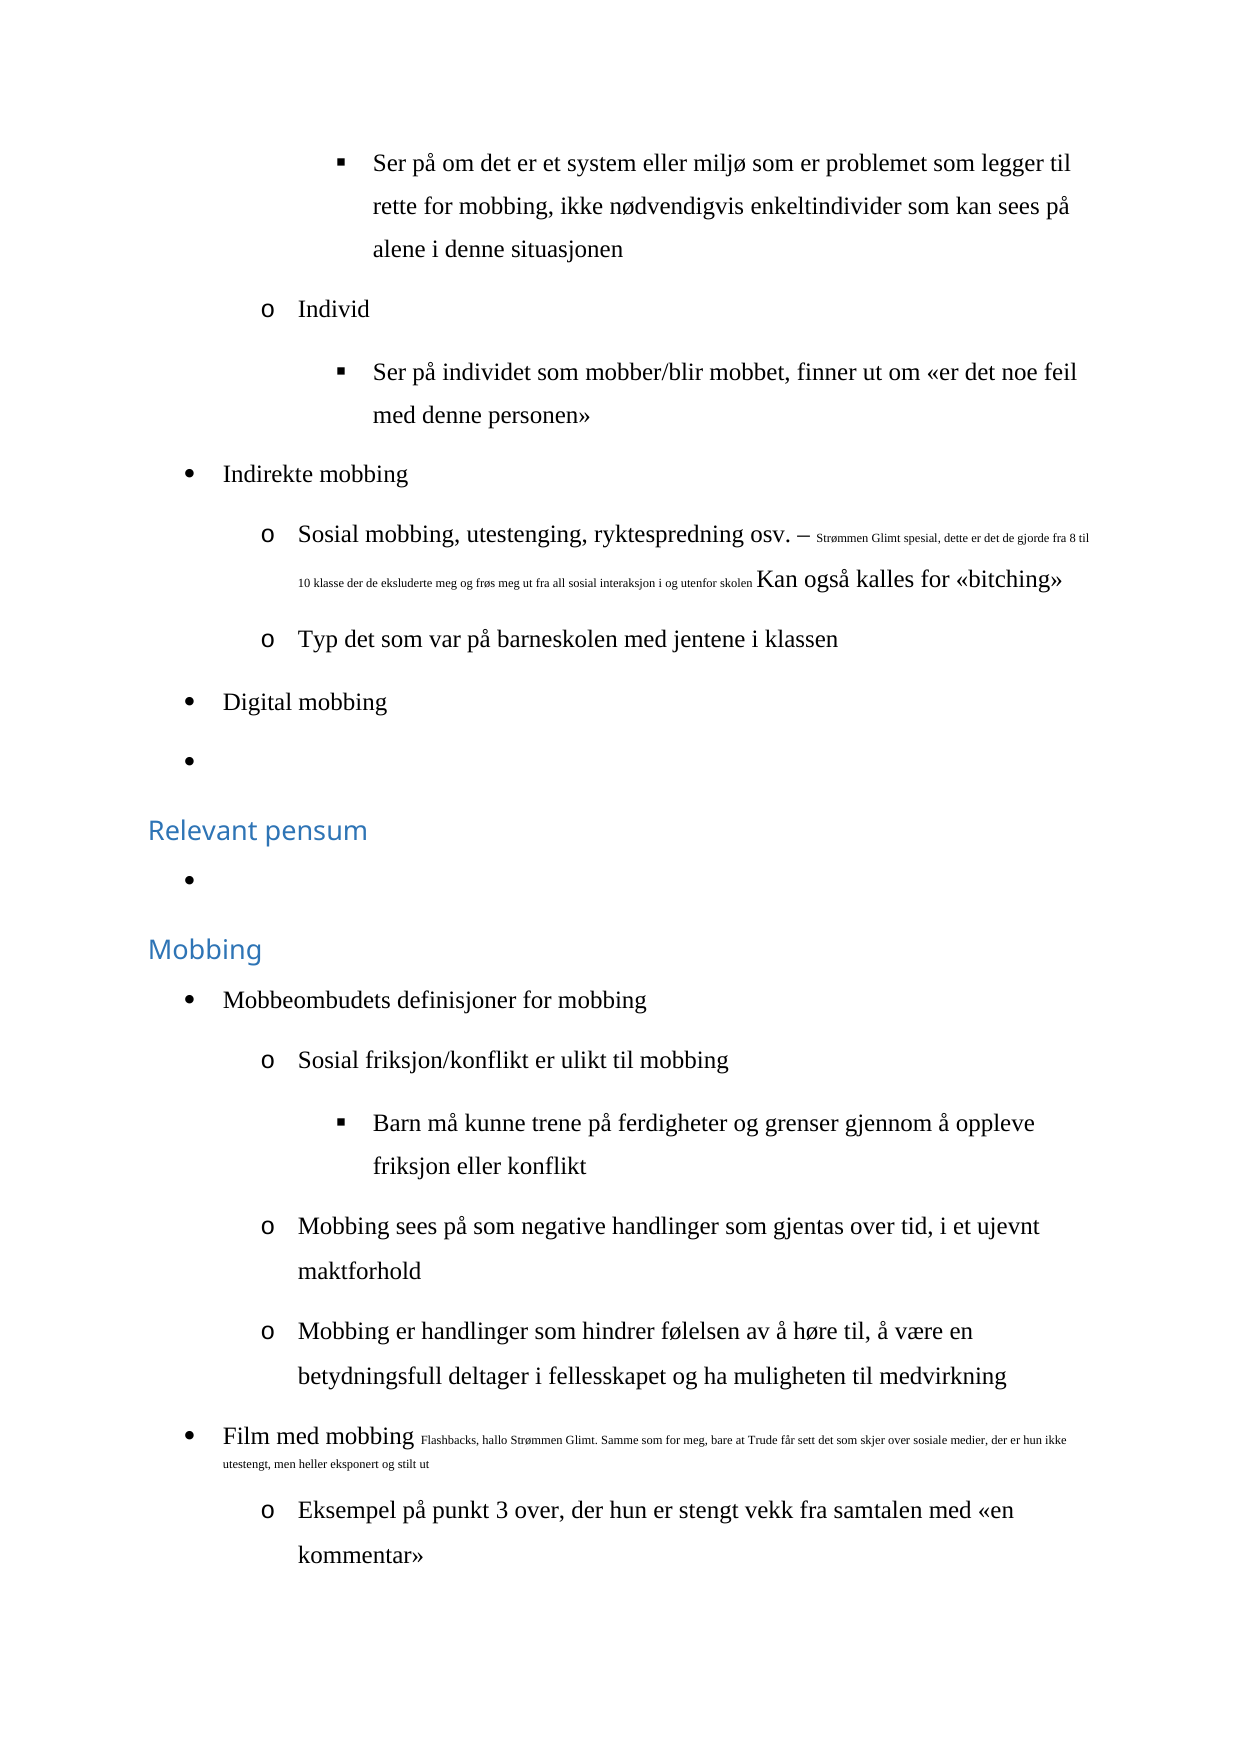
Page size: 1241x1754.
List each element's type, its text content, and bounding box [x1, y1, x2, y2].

list Barn må kunne trene på ferdigheter og grenser gjennom å oppleve friksjon eller konflikt [335, 1108, 1093, 1180]
list Mobbeombudets definisjoner for mobbing [185, 986, 1093, 1014]
list Sosial mobbing, utestenging, ryktespredning osv. – Strømmen Glimt spesial, dette er det de gjorde fra 8 til 10 klasse der de eksluderte meg og frøs meg ut fra all sosial interaksjon i og utenfor skolen Kan også kalles for «bitching» [260, 519, 1093, 593]
list Digital mobbing [185, 687, 1093, 716]
list Indirekte mobbing [185, 459, 1093, 488]
list Mobbing sees på som negative handlinger som gjentas over tid, i et ujevnt maktforhold [260, 1211, 1093, 1285]
list Film med mobbing Flashbacks, hallo Strømmen Glimt. Samme som for meg, bare at Trude får sett det som skjer over sosiale medier, der er hun ikke utestengt, men heller eksponert og stilt ut [185, 1421, 1093, 1471]
list Typ det som var på barneskolen med jentene i klassen [260, 624, 1093, 655]
list Ser på individet som mobber/blir mobbet, finner ut om «er det noe feil med denne personen» [335, 357, 1093, 428]
list Mobbing er handlinger som hindrer følelsen av å høre til, å være en betydningsfull deltager i fellesskapet og ha muligheten til medvirkning [260, 1316, 1093, 1390]
list Individ [260, 294, 1093, 324]
list Sosial friksjon/konflikt er ulikt til mobbing [260, 1045, 1093, 1076]
subtitle Mobbing [148, 930, 1093, 967]
subtitle Relevant pensum [148, 811, 1093, 848]
list Eksempel på punkt 3 over, der hun er stengt vekk fra samtalen med «en kommentar» [260, 1495, 1093, 1569]
list Ser på om det er et system eller miljø som er problemet som legger til rette for mobbing, ikke nødvendigvis enkeltindivider som kan sees på alene i denne situasjonen [335, 148, 1093, 263]
